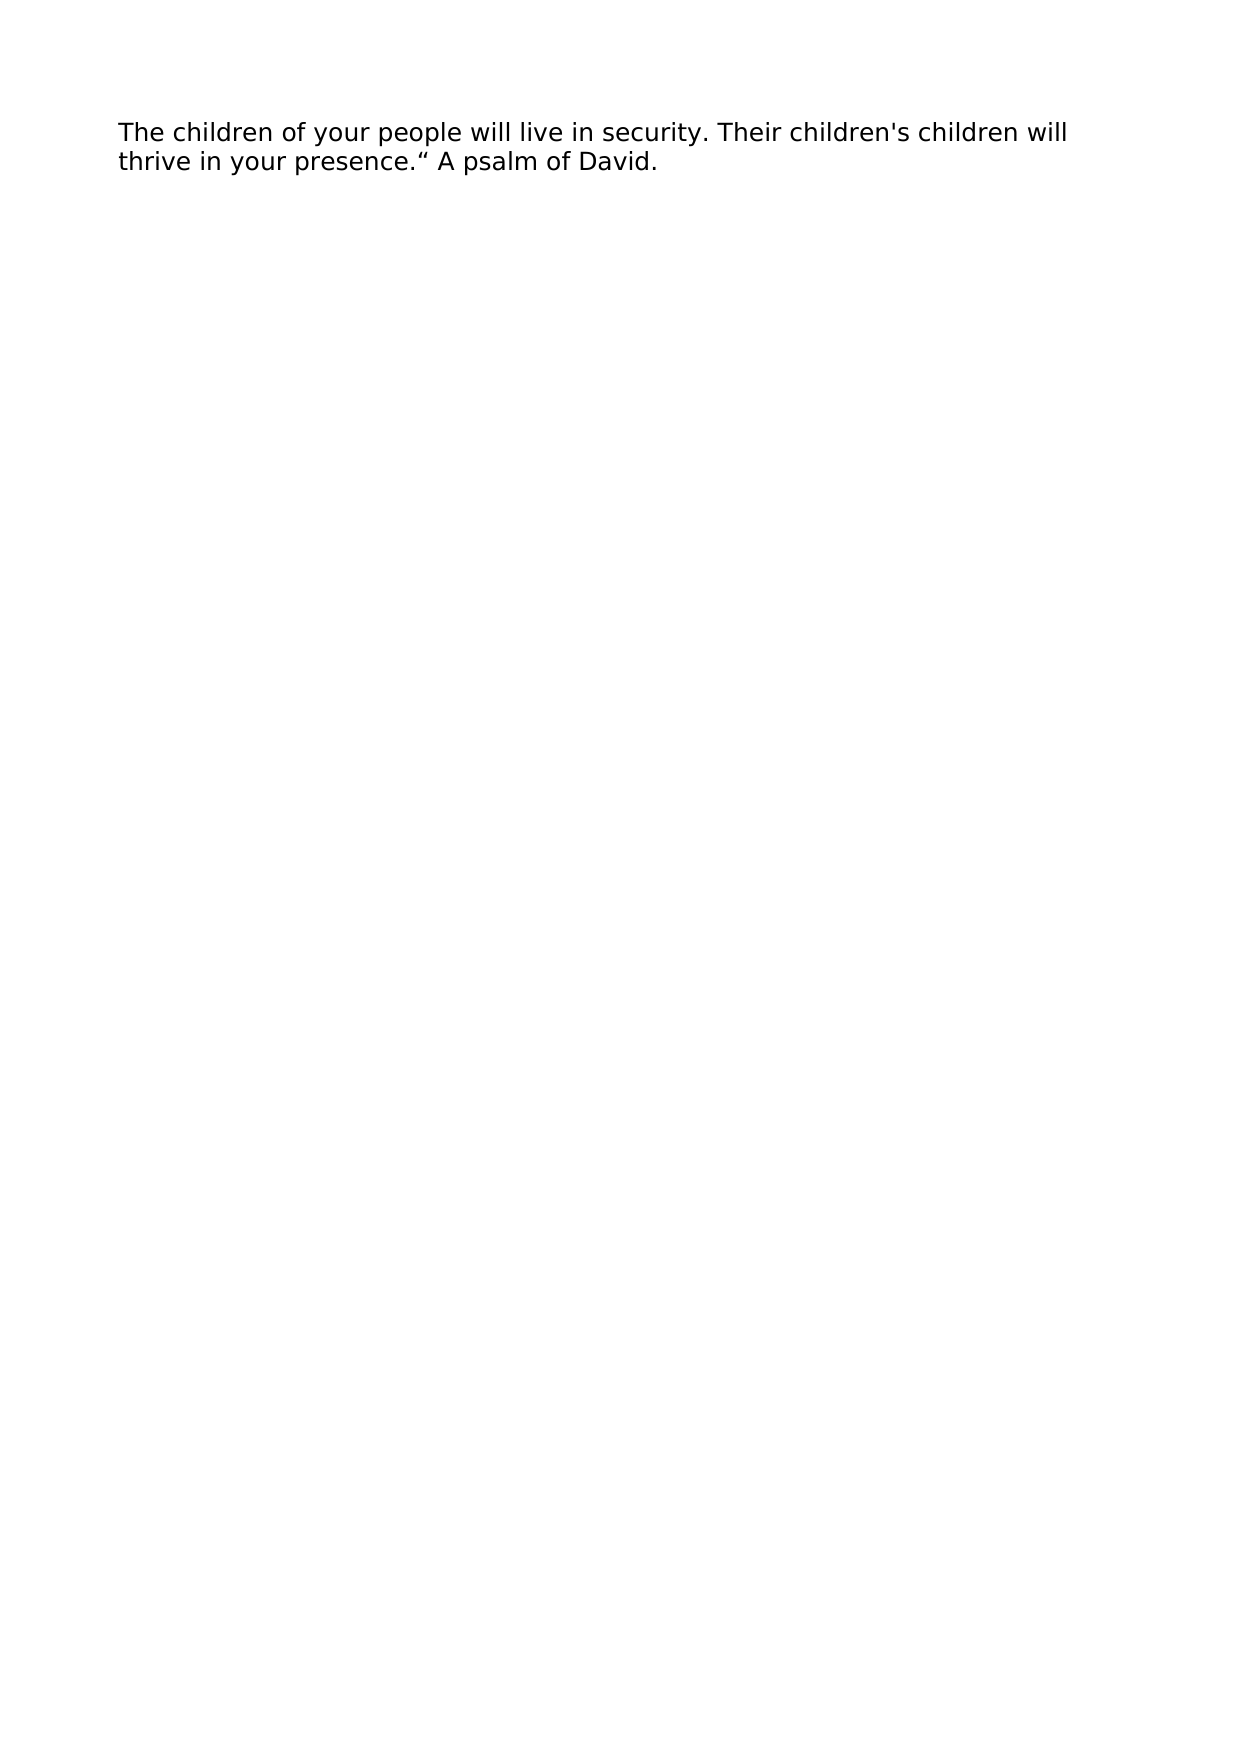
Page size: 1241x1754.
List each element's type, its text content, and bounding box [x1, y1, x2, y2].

text The children of your people will live in security. Their children's children will thrive in your presence.“ A psalm of David. [118, 118, 1122, 176]
